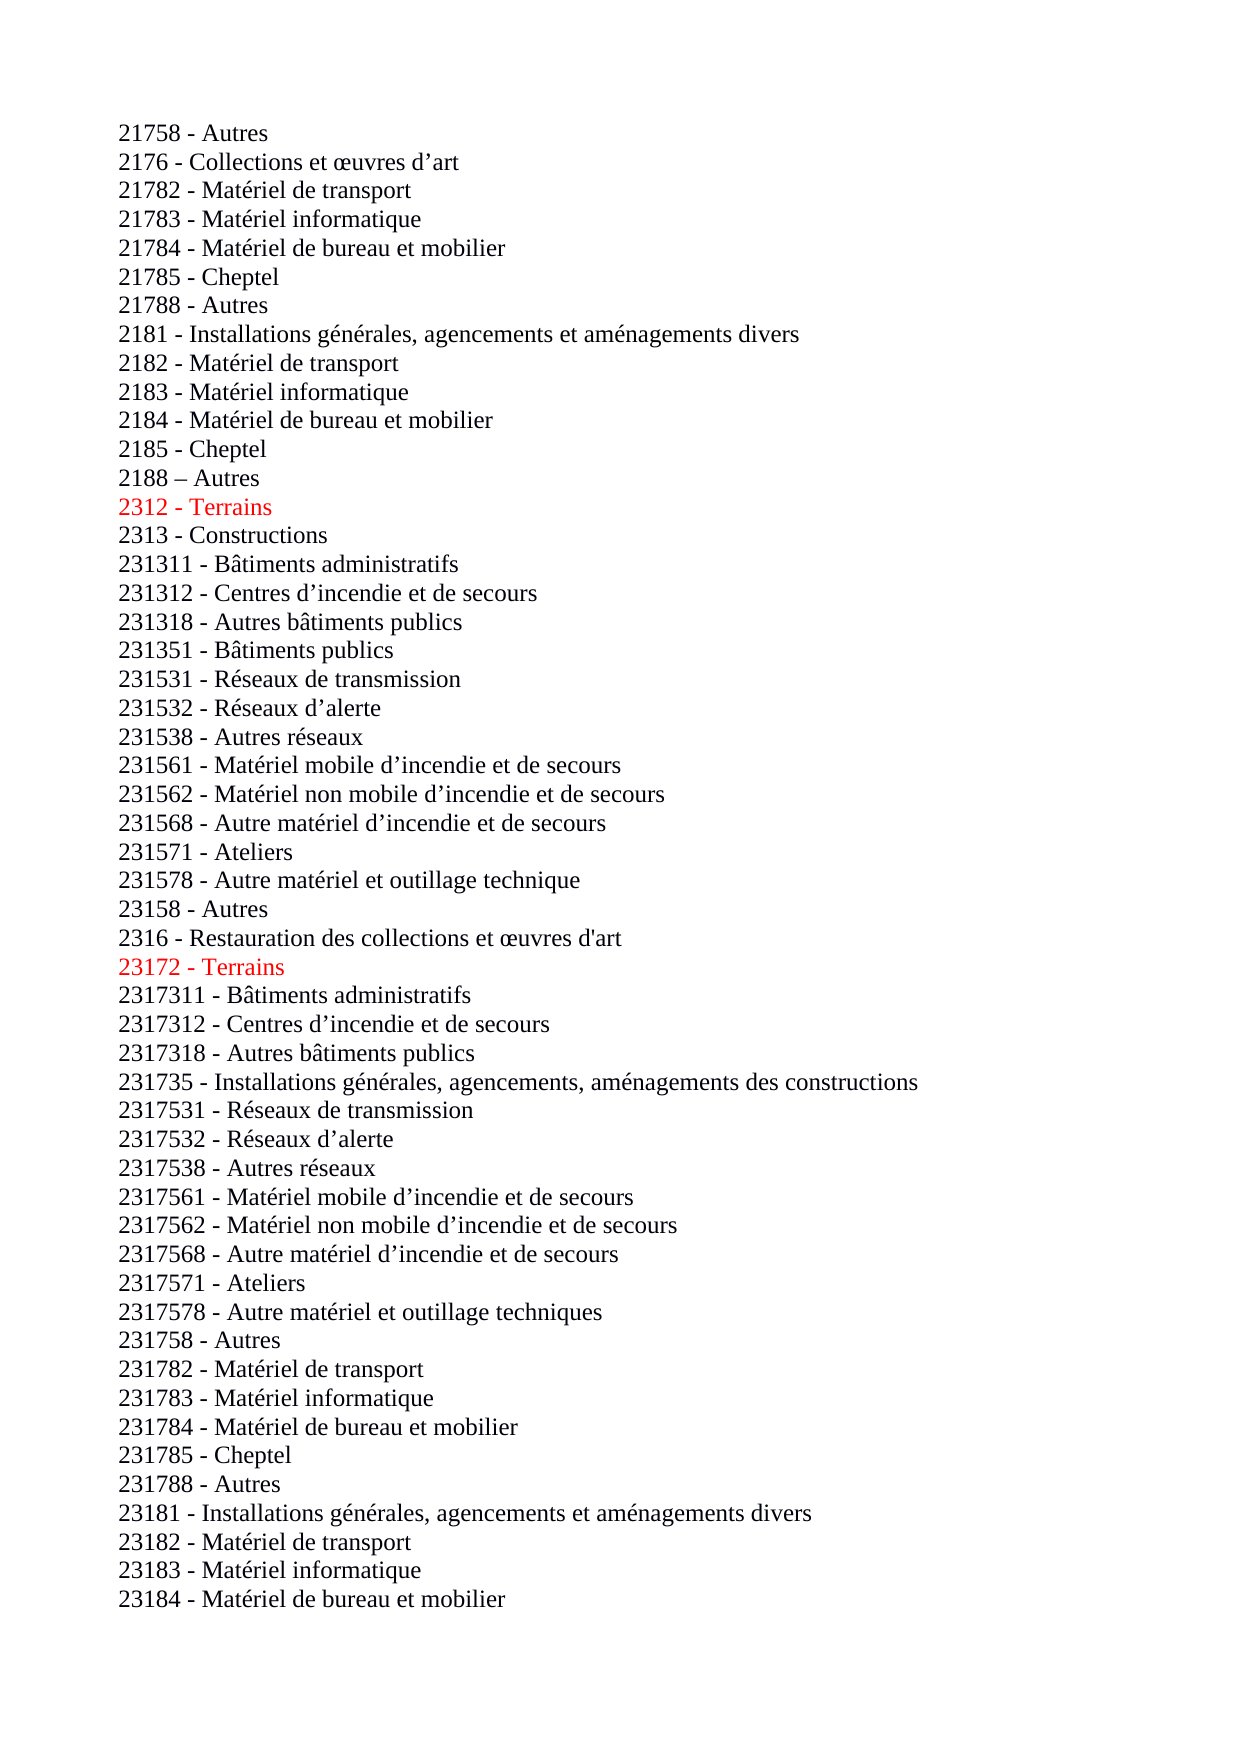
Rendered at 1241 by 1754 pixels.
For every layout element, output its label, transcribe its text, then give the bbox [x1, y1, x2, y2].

text 2317578 - Autre matériel et outillage techniques [118, 1297, 1122, 1326]
text 231561 - Matériel mobile d’incendie et de secours [118, 751, 1122, 779]
text 2317318 - Autres bâtiments publics [118, 1038, 1122, 1067]
text 2317568 - Autre matériel d’incendie et de secours [118, 1239, 1122, 1268]
text 21758 - Autres [118, 118, 1122, 147]
text 231531 - Réseaux de transmission [118, 664, 1122, 693]
text 23182 - Matériel de transport [118, 1527, 1122, 1556]
text 2185 - Cheptel [118, 434, 1122, 463]
text 231538 - Autres réseaux [118, 722, 1122, 751]
text 2317312 - Centres d’incendie et de secours [118, 1009, 1122, 1038]
text 231568 - Autre matériel d’incendie et de secours [118, 808, 1122, 837]
text 2176 - Collections et œuvres d’art [118, 147, 1122, 176]
text 2317532 - Réseaux d’alerte [118, 1124, 1122, 1153]
text 23184 - Matériel de bureau et mobilier [118, 1584, 1122, 1613]
text 231532 - Réseaux d’alerte [118, 693, 1122, 722]
text 231782 - Matériel de transport [118, 1354, 1122, 1383]
text 231784 - Matériel de bureau et mobilier [118, 1412, 1122, 1441]
text 231311 - Bâtiments administratifs [118, 549, 1122, 578]
text 23158 - Autres [118, 894, 1122, 923]
text 21785 - Cheptel [118, 262, 1122, 291]
text 21784 - Matériel de bureau et mobilier [118, 233, 1122, 262]
text 21788 - Autres [118, 291, 1122, 319]
text 231788 - Autres [118, 1469, 1122, 1498]
text 2317561 - Matériel mobile d’incendie et de secours [118, 1182, 1122, 1211]
text 2317562 - Matériel non mobile d’incendie et de secours [118, 1211, 1122, 1239]
text 2313 - Constructions [118, 521, 1122, 549]
text 231578 - Autre matériel et outillage technique [118, 866, 1122, 894]
text 2317571 - Ateliers [118, 1268, 1122, 1297]
text 231783 - Matériel informatique [118, 1383, 1122, 1412]
text 231351 - Bâtiments publics [118, 636, 1122, 664]
text 231562 - Matériel non mobile d’incendie et de secours [118, 779, 1122, 808]
text 231785 - Cheptel [118, 1441, 1122, 1469]
text 21782 - Matériel de transport [118, 176, 1122, 204]
text 2183 - Matériel informatique [118, 377, 1122, 406]
text 23181 - Installations générales, agencements et aménagements divers [118, 1498, 1122, 1527]
text 231571 - Ateliers [118, 837, 1122, 866]
text 231758 - Autres [118, 1326, 1122, 1354]
text 21783 - Matériel informatique [118, 204, 1122, 233]
text 231735 - Installations générales, agencements, aménagements des constructions [118, 1067, 1122, 1096]
text 2184 - Matériel de bureau et mobilier [118, 406, 1122, 434]
text 2312 - Terrains [118, 492, 1122, 521]
text 2317538 - Autres réseaux [118, 1153, 1122, 1182]
text 2181 - Installations générales, agencements et aménagements divers [118, 319, 1122, 348]
text 23183 - Matériel informatique [118, 1556, 1122, 1584]
text 2188 – Autres [118, 463, 1122, 492]
text 2316 - Restauration des collections et œuvres d'art [118, 923, 1122, 952]
text 2182 - Matériel de transport [118, 348, 1122, 377]
text 231312 - Centres d’incendie et de secours [118, 578, 1122, 607]
text 231318 - Autres bâtiments publics [118, 607, 1122, 636]
text 2317531 - Réseaux de transmission [118, 1096, 1122, 1124]
text 23172 - Terrains [118, 952, 1122, 981]
text 2317311 - Bâtiments administratifs [118, 981, 1122, 1009]
